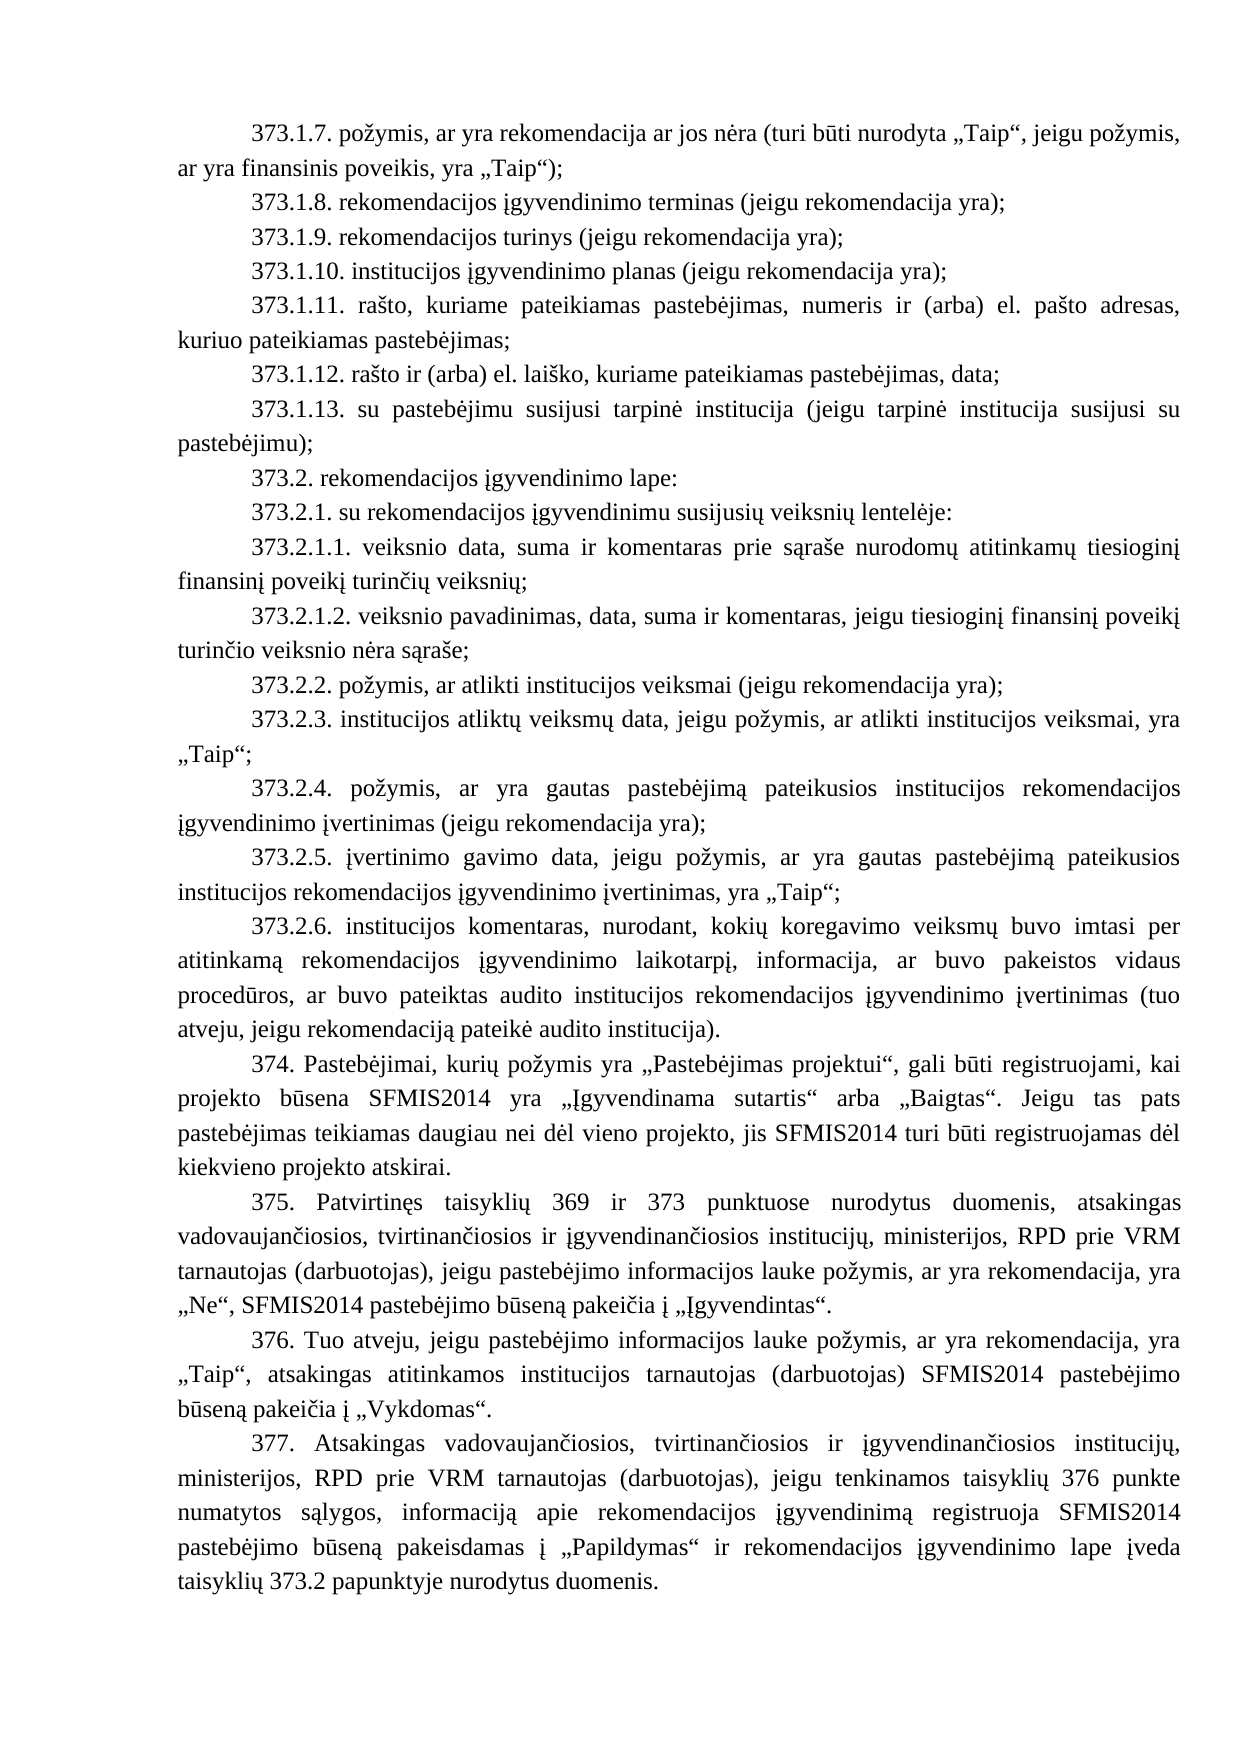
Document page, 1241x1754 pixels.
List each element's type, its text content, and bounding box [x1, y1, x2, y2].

text 373.2.1.1. veiksnio data, suma ir komentaras prie sąraše nurodomų atitinkamų tiesioginį finansinį poveikį turinčių veiksnių; [177, 532, 1181, 595]
text 373.2. rekomendacijos įgyvendinimo lape: [177, 463, 1181, 492]
text 373.1.8. rekomendacijos įgyvendinimo terminas (jeigu rekomendacija yra); [177, 187, 1181, 216]
text 373.2.5. įvertinimo gavimo data, jeigu požymis, ar yra gautas pastebėjimą pateikusios institucijos rekomendacijos įgyvendinimo įvertinimas, yra „Taip“; [177, 842, 1181, 905]
text 373.1.13. su pastebėjimu susijusi tarpinė institucija (jeigu tarpinė institucija susijusi su pastebėjimu); [177, 394, 1181, 457]
text 377. Atsakingas vadovaujančiosios, tvirtinančiosios ir įgyvendinančiosios institucijų, ministerijos, RPD prie VRM tarnautojas (darbuotojas), jeigu tenkinamos taisyklių 376 punkte numatytos sąlygos, informaciją apie rekomendacijos įgyvendinimą registruoja SFMIS2014 pastebėjimo būseną pakeisdamas į „Papildymas“ ir rekomendacijos įgyvendinimo lape įveda taisyklių 373.2 papunktyje nurodytus duomenis. [177, 1428, 1181, 1595]
text 373.1.9. rekomendacijos turinys (jeigu rekomendacija yra); [177, 222, 1181, 250]
text 373.1.10. institucijos įgyvendinimo planas (jeigu rekomendacija yra); [177, 256, 1181, 285]
text 373.1.12. rašto ir (arba) el. laiško, kuriame pateikiamas pastebėjimas, data; [177, 359, 1181, 388]
text 373.1.11. rašto, kuriame pateikiamas pastebėjimas, numeris ir (arba) el. pašto adresas, kuriuo pateikiamas pastebėjimas; [177, 291, 1181, 354]
text 373.2.1. su rekomendacijos įgyvendinimu susijusių veiksnių lentelėje: [177, 497, 1181, 526]
text 376. Tuo atveju, jeigu pastebėjimo informacijos lauke požymis, ar yra rekomendacija, yra „Taip“, atsakingas atitinkamos institucijos tarnautojas (darbuotojas) SFMIS2014 pastebėjimo būseną pakeičia į „Vykdomas“. [177, 1325, 1181, 1423]
text 373.1.7. požymis, ar yra rekomendacija ar jos nėra (turi būti nurodyta „Taip“, jeigu požymis, ar yra finansinis poveikis, yra „Taip“); [177, 118, 1181, 181]
text 375. Patvirtinęs taisyklių 369 ir 373 punktuose nurodytus duomenis, atsakingas vadovaujančiosios, tvirtinančiosios ir įgyvendinančiosios institucijų, ministerijos, RPD prie VRM tarnautojas (darbuotojas), jeigu pastebėjimo informacijos lauke požymis, ar yra rekomendacija, yra „Ne“, SFMIS2014 pastebėjimo būseną pakeičia į „Įgyvendintas“. [177, 1187, 1181, 1319]
text 373.2.4. požymis, ar yra gautas pastebėjimą pateikusios institucijos rekomendacijos įgyvendinimo įvertinimas (jeigu rekomendacija yra); [177, 773, 1181, 836]
text 373.2.3. institucijos atliktų veiksmų data, jeigu požymis, ar atlikti institucijos veiksmai, yra „Taip“; [177, 704, 1181, 767]
text 374. Pastebėjimai, kurių požymis yra „Pastebėjimas projektui“, gali būti registruojami, kai projekto būsena SFMIS2014 yra „Įgyvendinama sutartis“ arba „Baigtas“. Jeigu tas pats pastebėjimas teikiamas daugiau nei dėl vieno projekto, jis SFMIS2014 turi būti registruojamas dėl kiekvieno projekto atskirai. [177, 1049, 1181, 1181]
text 373.2.2. požymis, ar atlikti institucijos veiksmai (jeigu rekomendacija yra); [177, 670, 1181, 698]
text 373.2.1.2. veiksnio pavadinimas, data, suma ir komentaras, jeigu tiesioginį finansinį poveikį turinčio veiksnio nėra sąraše; [177, 601, 1181, 664]
text 373.2.6. institucijos komentaras, nurodant, kokių koregavimo veiksmų buvo imtasi per atitinkamą rekomendacijos įgyvendinimo laikotarpį, informacija, ar buvo pakeistos vidaus procedūros, ar buvo pateiktas audito institucijos rekomendacijos įgyvendinimo įvertinimas (tuo atveju, jeigu rekomendaciją pateikė audito institucija). [177, 911, 1181, 1043]
